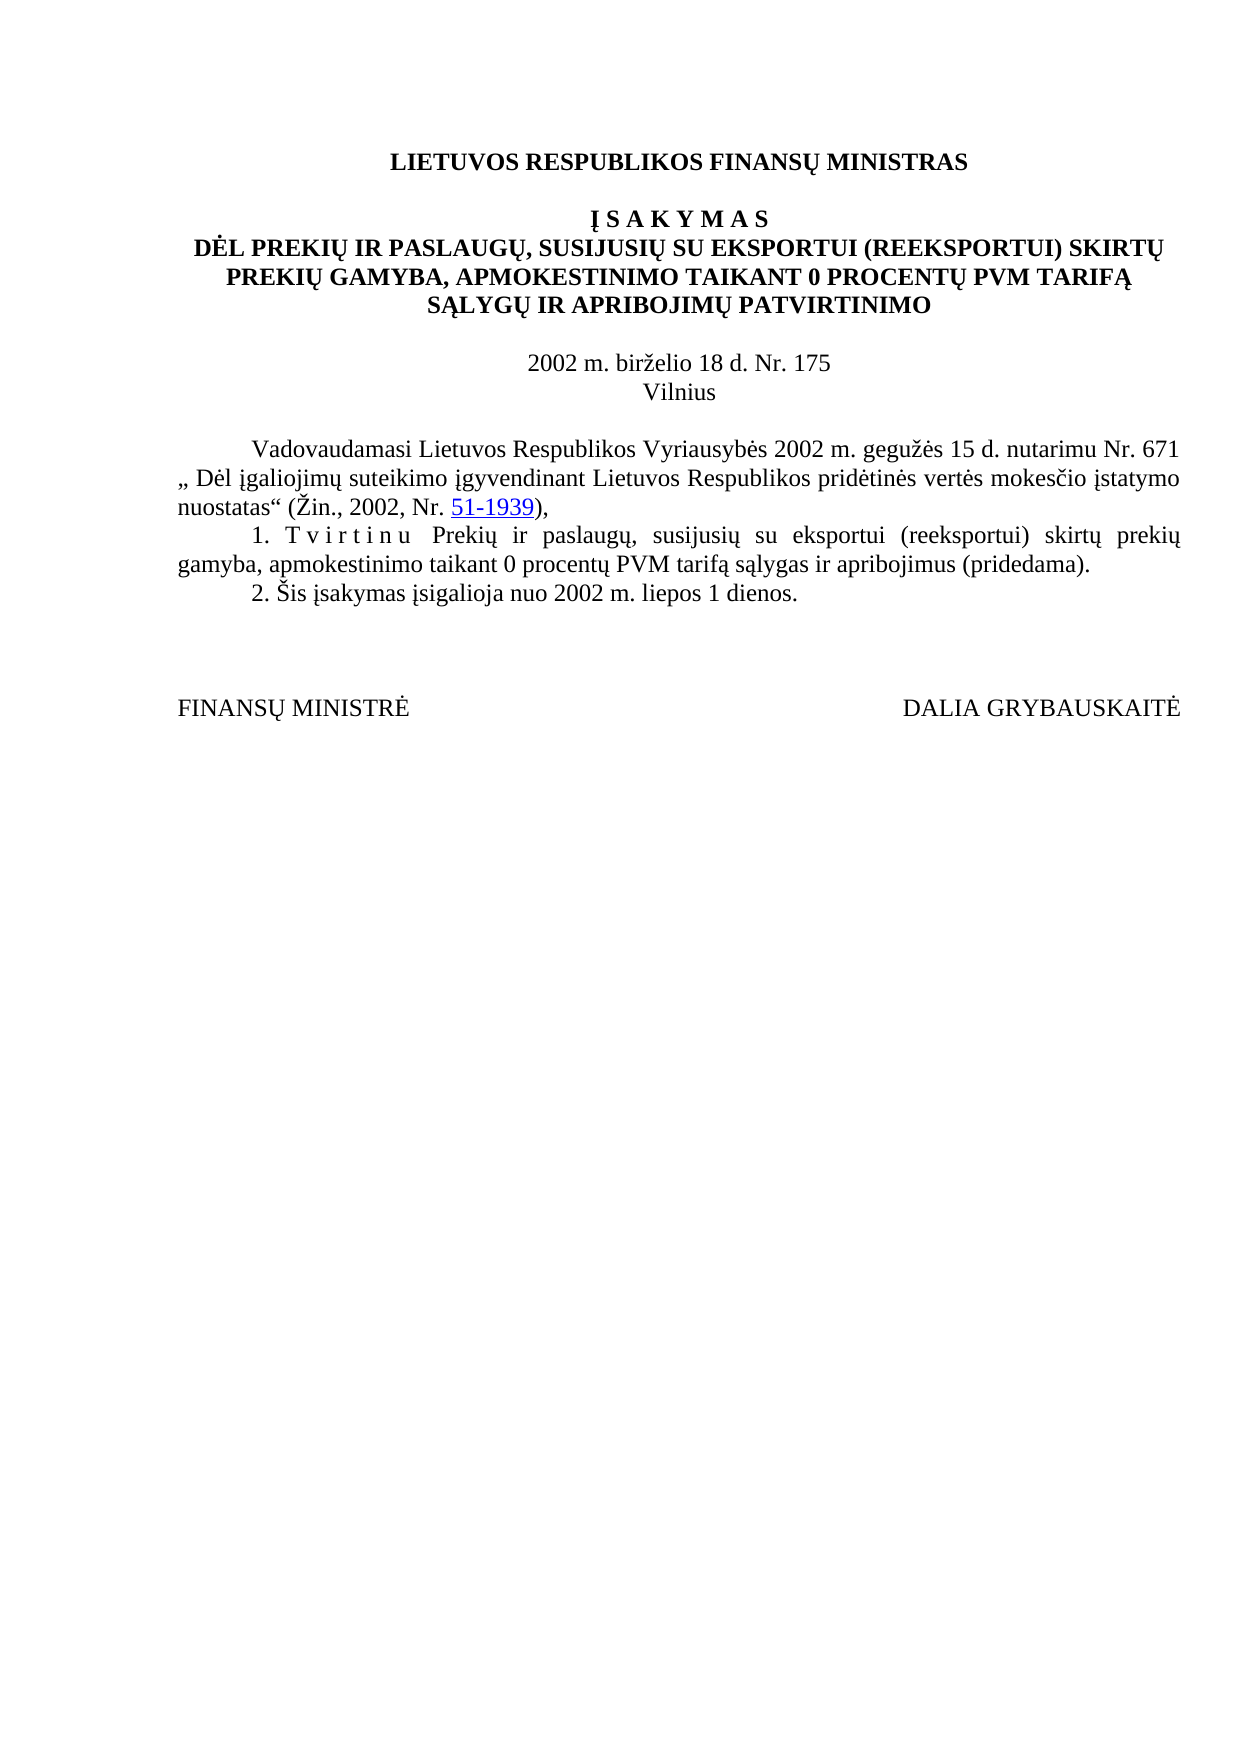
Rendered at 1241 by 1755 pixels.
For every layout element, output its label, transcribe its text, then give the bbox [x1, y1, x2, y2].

text Į S A K Y M A S [177, 204, 1181, 233]
text 1. Tvirtinu Prekių ir paslaugų, susijusių su eksportui (reeksportui) skirtų prekių gamyba, apmokestinimo taikant 0 procentų PVM tarifą sąlygas ir apribojimus (pridedama). [177, 521, 1181, 578]
text LIETUVOS RESPUBLIKOS FINANSŲ MINISTRAS [177, 147, 1181, 176]
text Vilnius [177, 377, 1181, 406]
text FINANSŲ MINISTRĖ DALIA GRYBAUSKAITĖ [177, 693, 1181, 722]
text 2. Šis įsakymas įsigalioja nuo 2002 m. liepos 1 dienos. [177, 578, 1181, 607]
text Vadovaudamasi Lietuvos Respublikos Vyriausybės 2002 m. gegužės 15 d. nutarimu Nr. 671 „ Dėl įgaliojimų suteikimo įgyvendinant Lietuvos Respublikos pridėtinės vertės mokesčio įstatymo nuostatas“ (Žin., 2002, Nr. 51-1939), [177, 434, 1181, 521]
text 2002 m. birželio 18 d. Nr. 175 [177, 348, 1181, 377]
text DĖL PREKIŲ IR PASLAUGŲ, SUSIJUSIŲ SU EKSPORTUI (REEKSPORTUI) SKIRTŲ PREKIŲ GAMYBA, APMOKESTINIMO TAIKANT 0 PROCENTŲ PVM TARIFĄ SĄLYGŲ IR APRIBOJIMŲ PATVIRTINIMO [177, 233, 1181, 319]
